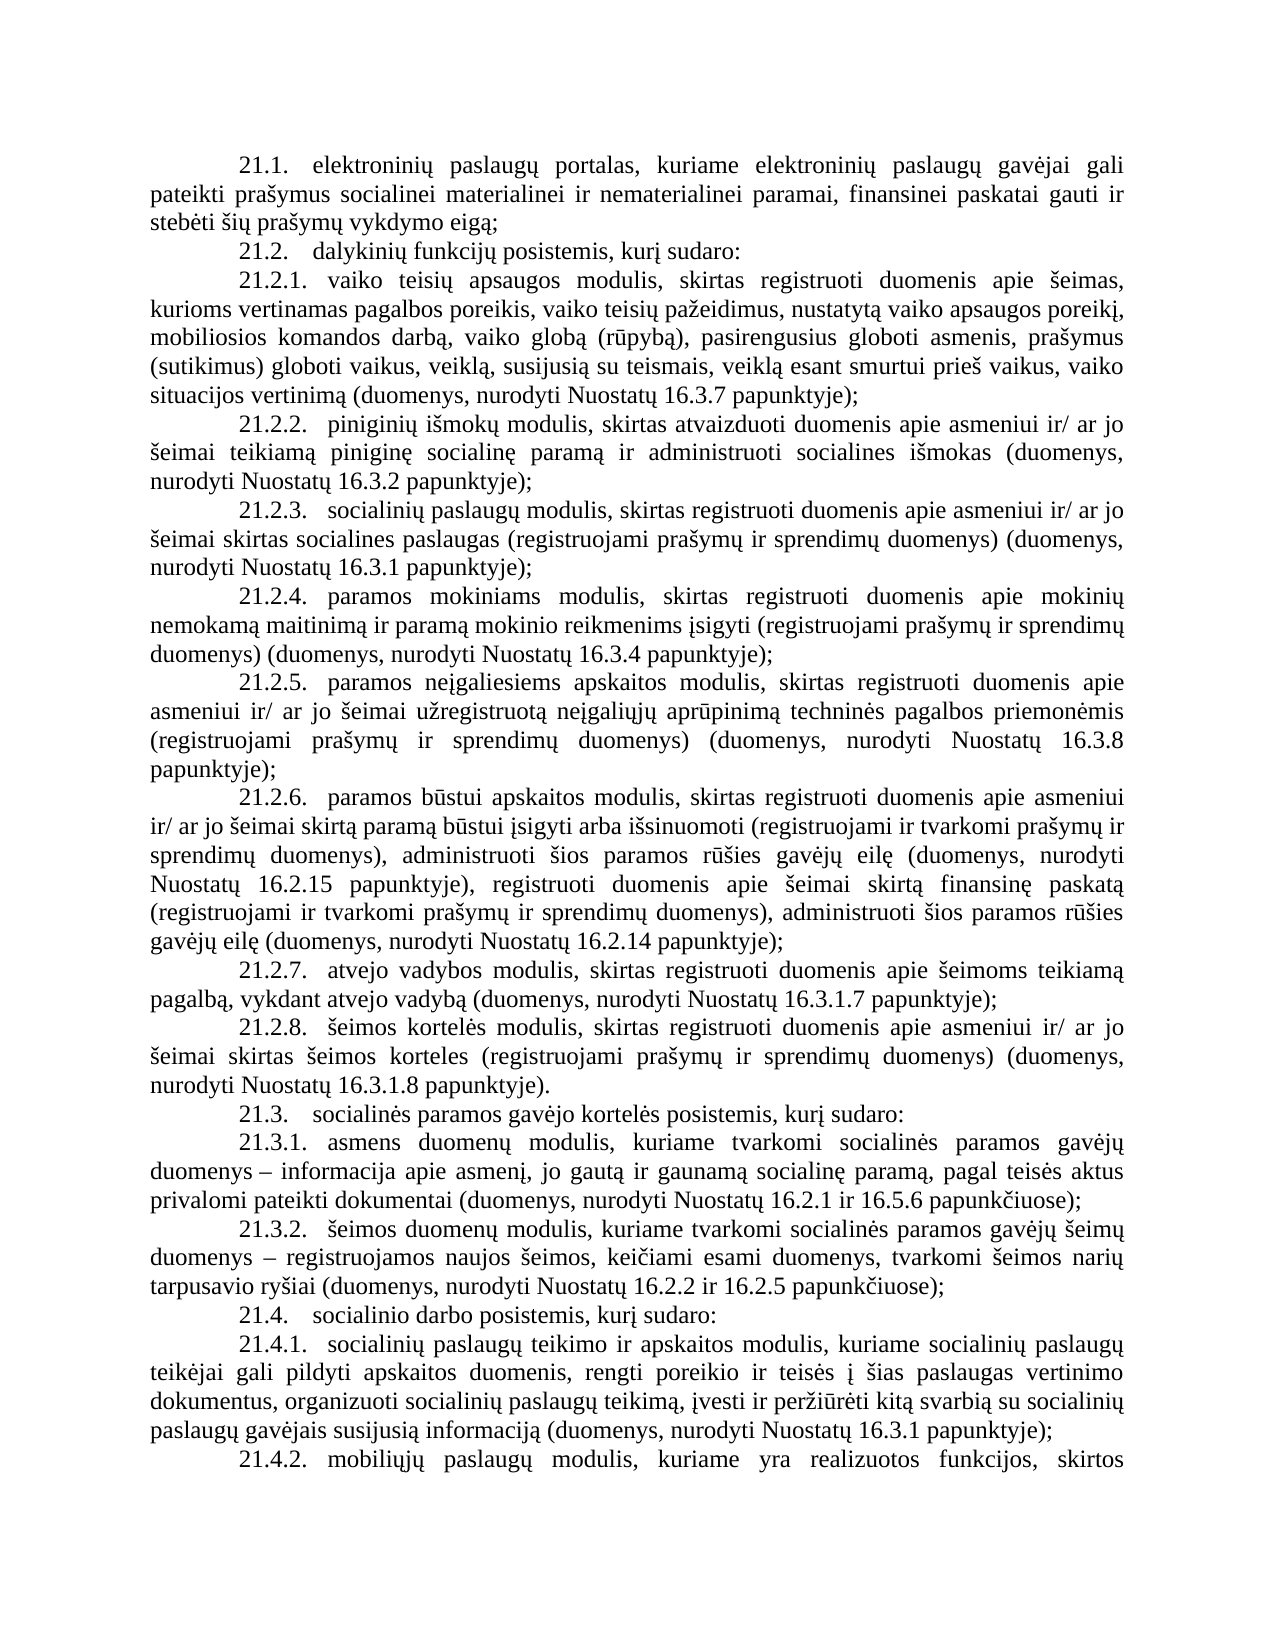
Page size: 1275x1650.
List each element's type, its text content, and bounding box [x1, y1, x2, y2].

text 21.2.6. paramos būstui apskaitos modulis, skirtas registruoti duomenis apie asmeniui ir/ ar jo šeimai skirtą paramą būstui įsigyti arba išsinuomoti (registruojami ir tvarkomi prašymų ir sprendimų duomenys), administruoti šios paramos rūšies gavėjų eilę (duomenys, nurodyti Nuostatų 16.2.15 papunktyje), registruoti duomenis apie šeimai skirtą finansinę paskatą (registruojami ir tvarkomi prašymų ir sprendimų duomenys), administruoti šios paramos rūšies gavėjų eilę (duomenys, nurodyti Nuostatų 16.2.14 papunktyje); [150, 782, 1125, 955]
text 21.2.4. paramos mokiniams modulis, skirtas registruoti duomenis apie mokinių nemokamą maitinimą ir paramą mokinio reikmenims įsigyti (registruojami prašymų ir sprendimų duomenys) (duomenys, nurodyti Nuostatų 16.3.4 papunktyje); [150, 581, 1125, 667]
text 21.3.1. asmens duomenų modulis, kuriame tvarkomi socialinės paramos gavėjų duomenys – informacija apie asmenį, jo gautą ir gaunamą socialinę paramą, pagal teisės aktus privalomi pateikti dokumentai (duomenys, nurodyti Nuostatų 16.2.1 ir 16.5.6 papunkčiuose); [150, 1127, 1125, 1214]
text 21.4. socialinio darbo posistemis, kurį sudaro: [150, 1300, 1125, 1329]
text 21.2.3. socialinių paslaugų modulis, skirtas registruoti duomenis apie asmeniui ir/ ar jo šeimai skirtas socialines paslaugas (registruojami prašymų ir sprendimų duomenys) (duomenys, nurodyti Nuostatų 16.3.1 papunktyje); [150, 495, 1125, 581]
text 21.2.8. šeimos kortelės modulis, skirtas registruoti duomenis apie asmeniui ir/ ar jo šeimai skirtas šeimos korteles (registruojami prašymų ir sprendimų duomenys) (duomenys, nurodyti Nuostatų 16.3.1.8 papunktyje). [150, 1012, 1125, 1099]
text 21.2.1. vaiko teisių apsaugos modulis, skirtas registruoti duomenis apie šeimas, kurioms vertinamas pagalbos poreikis, vaiko teisių pažeidimus, nustatytą vaiko apsaugos poreikį, mobiliosios komandos darbą, vaiko globą (rūpybą), pasirengusius globoti asmenis, prašymus (sutikimus) globoti vaikus, veiklą, susijusią su teismais, veiklą esant smurtui prieš vaikus, vaiko situacijos vertinimą (duomenys, nurodyti Nuostatų 16.3.7 papunktyje); [150, 265, 1125, 409]
text 21.2. dalykinių funkcijų posistemis, kurį sudaro: [150, 236, 1125, 265]
text 21.2.5. paramos neįgaliesiems apskaitos modulis, skirtas registruoti duomenis apie asmeniui ir/ ar jo šeimai užregistruotą neįgaliųjų aprūpinimą techninės pagalbos priemonėmis (registruojami prašymų ir sprendimų duomenys) (duomenys, nurodyti Nuostatų 16.3.8 papunktyje); [150, 667, 1125, 782]
text 21.3. socialinės paramos gavėjo kortelės posistemis, kurį sudaro: [150, 1099, 1125, 1127]
text 21.4.2. mobiliųjų paslaugų modulis, kuriame yra realizuotos funkcijos, skirtos [150, 1444, 1125, 1472]
text 21.2.2. piniginių išmokų modulis, skirtas atvaizduoti duomenis apie asmeniui ir/ ar jo šeimai teikiamą piniginę socialinę paramą ir administruoti socialines išmokas (duomenys, nurodyti Nuostatų 16.3.2 papunktyje); [150, 409, 1125, 495]
text 21.1. elektroninių paslaugų portalas, kuriame elektroninių paslaugų gavėjai gali pateikti prašymus socialinei materialinei ir nematerialinei paramai, finansinei paskatai gauti ir stebėti šių prašymų vykdymo eigą; [150, 150, 1125, 236]
text 21.2.7. atvejo vadybos modulis, skirtas registruoti duomenis apie šeimoms teikiamą pagalbą, vykdant atvejo vadybą (duomenys, nurodyti Nuostatų 16.3.1.7 papunktyje); [150, 955, 1125, 1012]
text 21.4.1. socialinių paslaugų teikimo ir apskaitos modulis, kuriame socialinių paslaugų teikėjai gali pildyti apskaitos duomenis, rengti poreikio ir teisės į šias paslaugas vertinimo dokumentus, organizuoti socialinių paslaugų teikimą, įvesti ir peržiūrėti kitą svarbią su socialinių paslaugų gavėjais susijusią informaciją (duomenys, nurodyti Nuostatų 16.3.1 papunktyje); [150, 1329, 1125, 1444]
text 21.3.2. šeimos duomenų modulis, kuriame tvarkomi socialinės paramos gavėjų šeimų duomenys – registruojamos naujos šeimos, keičiami esami duomenys, tvarkomi šeimos narių tarpusavio ryšiai (duomenys, nurodyti Nuostatų 16.2.2 ir 16.2.5 papunkčiuose); [150, 1214, 1125, 1300]
